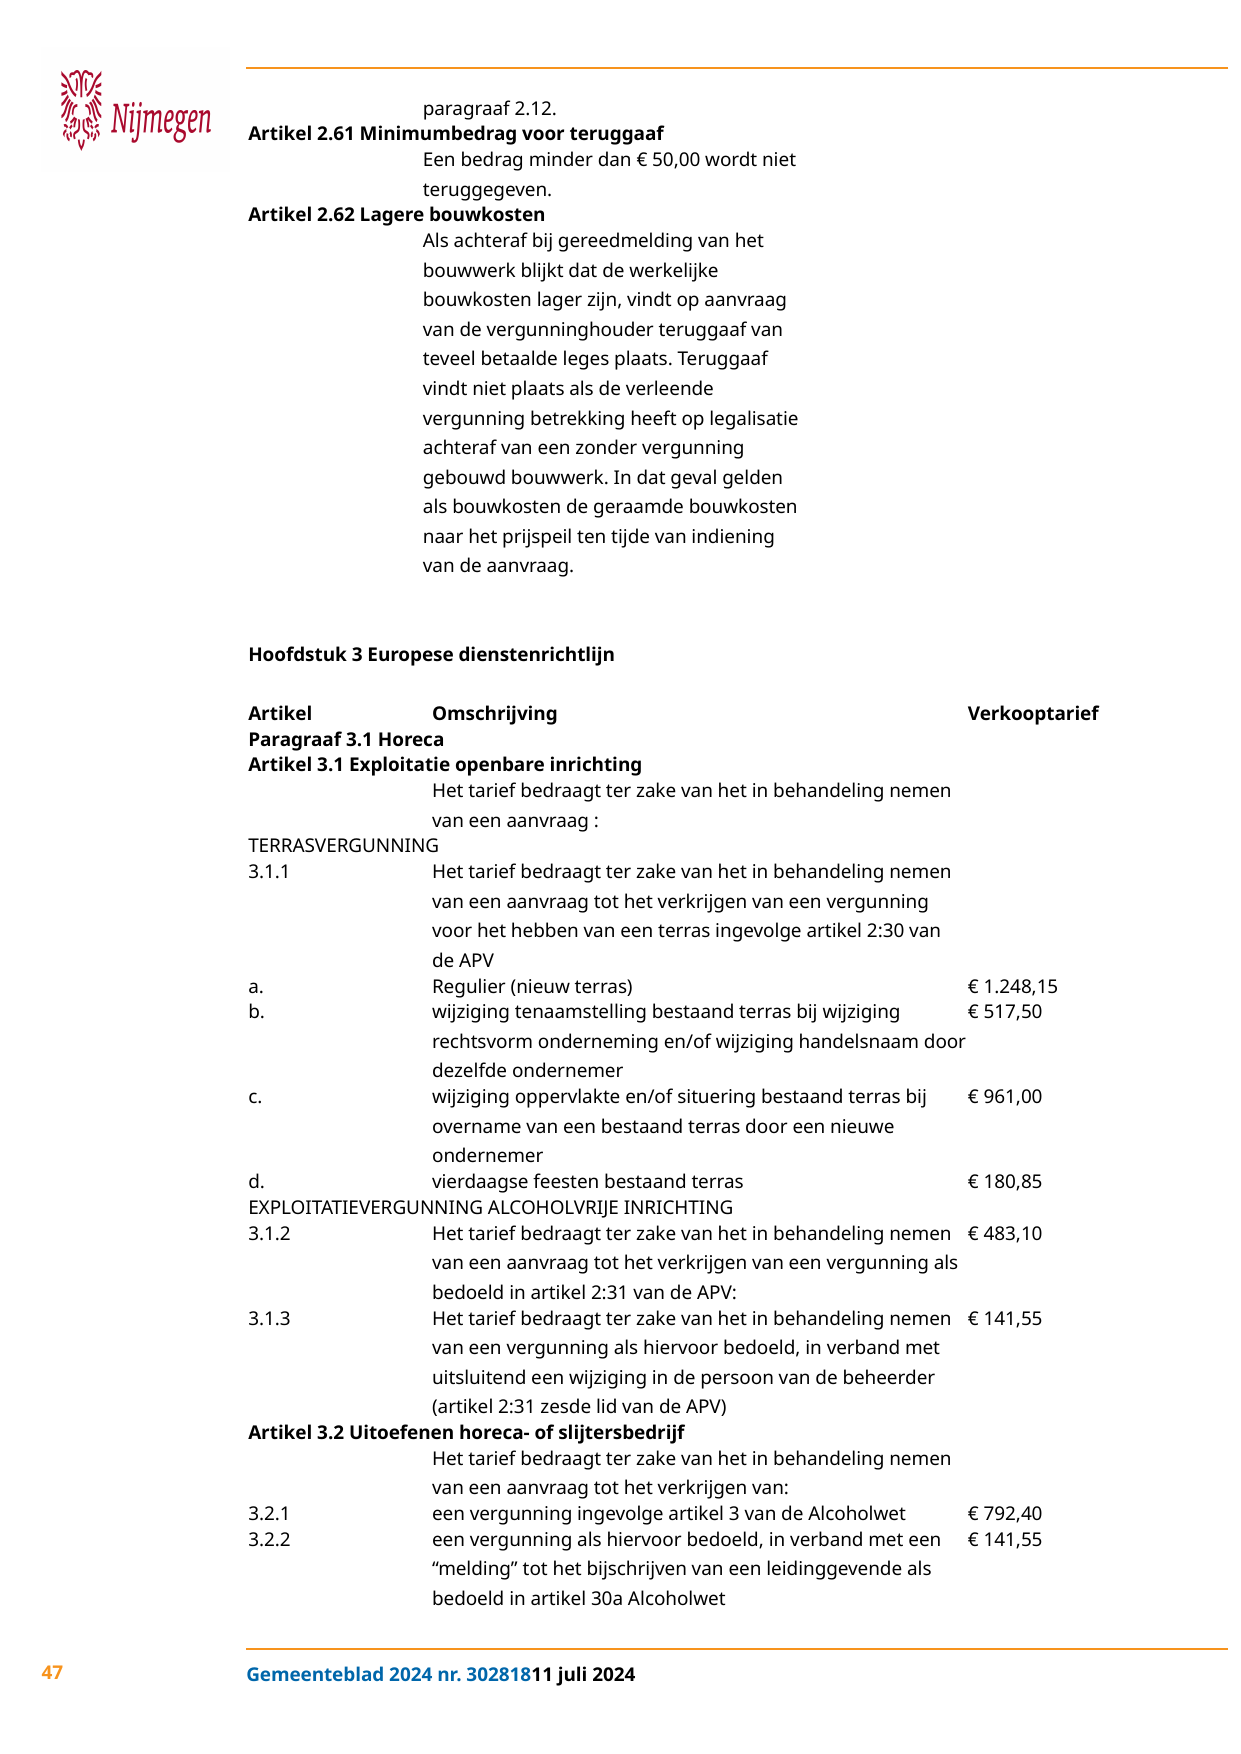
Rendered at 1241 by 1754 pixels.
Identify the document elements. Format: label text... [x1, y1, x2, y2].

table_header Verkooptarief [968, 700, 1152, 726]
table_header Artikel [248, 700, 432, 726]
table_cell [248, 95, 423, 121]
table_cell a. [248, 973, 432, 998]
table_cell wijziging oppervlakte en/of situering bestaand terras bij overname van een bestaand terras door een nieuwe ondernemer [432, 1084, 968, 1168]
table_cell [802, 95, 977, 121]
table_cell 3.1.2 [248, 1220, 432, 1305]
table_header Omschrijving [432, 700, 968, 726]
table_cell wijziging tenaamstelling bestaand terras bij wijziging rechtsvorm onderneming en/of wijziging handelsnaam door dezelfde ondernemer [432, 999, 968, 1083]
table_cell 3.2.1 [248, 1500, 432, 1526]
table_cell [802, 146, 977, 202]
table_cell € 961,00 [968, 1084, 1152, 1168]
table_cell d. [248, 1168, 432, 1194]
table_cell Paragraaf 3.1 Horeca [248, 726, 1152, 752]
table_cell [248, 777, 432, 833]
table_cell Het tarief bedraagt ter zake van het in behandeling nemen van een aanvraag tot het verkrijgen van: [432, 1445, 968, 1500]
table_cell € 141,55 [968, 1305, 1152, 1419]
table_cell [977, 227, 1152, 578]
table_cell paragraaf 2.12. [423, 95, 802, 121]
table_cell Als achteraf bij gereedmelding van het bouwwerk blijkt dat de werkelijke bouwkosten lager zijn, vindt op aanvraag van de vergunninghouder teruggaaf van teveel betaalde leges plaats. Teruggaaf vindt niet plaats als de verleende vergunning betrekking heeft op legalisatie achteraf van een zonder vergunning gebouwd bouwwerk. In dat geval gelden als bouwkosten de geraamde bouwkosten naar het prijspeil ten tijde van indiening van de aanvraag. [423, 227, 802, 578]
table_cell 3.1.3 [248, 1305, 432, 1419]
table_cell [248, 227, 423, 578]
table_cell Een bedrag minder dan € 50,00 wordt niet teruggegeven. [423, 146, 802, 202]
table_cell [968, 1445, 1152, 1500]
text Hoofdstuk 3 Europese dienstenrichtlijn [248, 641, 1152, 667]
table_cell EXPLOITATIEVERGUNNING ALCOHOLVRIJE INRICHTING [248, 1194, 1152, 1220]
table_cell € 1.248,15 [968, 973, 1152, 998]
table_cell 3.1.1 [248, 858, 432, 973]
table_cell Het tarief bedraagt ter zake van het in behandeling nemen van een aanvraag : [432, 777, 968, 833]
picture [41, 47, 231, 172]
table_cell Artikel 2.62 Lagere bouwkosten [248, 202, 977, 227]
table_cell € 483,10 [968, 1220, 1152, 1305]
table_cell [802, 227, 977, 578]
table_cell Het tarief bedraagt ter zake van het in behandeling nemen van een aanvraag tot het verkrijgen van een vergunning voor het hebben van een terras ingevolge artikel 2:30 van de APV [432, 858, 968, 973]
table_cell c. [248, 1084, 432, 1168]
table_cell € 180,85 [968, 1168, 1152, 1194]
table_cell Regulier (nieuw terras) [432, 973, 968, 998]
table_cell Artikel 2.61 Minimumbedrag voor teruggaaf [248, 121, 977, 146]
table_cell TERRASVERGUNNING [248, 833, 1152, 858]
table_cell € 517,50 [968, 999, 1152, 1083]
table_cell een vergunning als hiervoor bedoeld, in verband met een “melding” tot het bijschrijven van een leidinggevende als bedoeld in artikel 30a Alcoholwet [432, 1526, 968, 1611]
table_cell [248, 1445, 432, 1500]
table_cell een vergunning ingevolge artikel 3 van de Alcoholwet [432, 1500, 968, 1526]
table_cell Artikel 3.1 Exploitatie openbare inrichting [248, 752, 1152, 777]
table_cell 3.2.2 [248, 1526, 432, 1611]
table_cell Het tarief bedraagt ter zake van het in behandeling nemen van een aanvraag tot het verkrijgen van een vergunning als bedoeld in artikel 2:31 van de APV: [432, 1220, 968, 1305]
table_cell € 792,40 [968, 1500, 1152, 1526]
table_cell [968, 777, 1152, 833]
table_cell Artikel 3.2 Uitoefenen horeca- of slijtersbedrijf [248, 1419, 1152, 1445]
table_cell vierdaagse feesten bestaand terras [432, 1168, 968, 1194]
table_cell Het tarief bedraagt ter zake van het in behandeling nemen van een vergunning als hiervoor bedoeld, in verband met uitsluitend een wijziging in de persoon van de beheerder (artikel 2:31 zesde lid van de APV) [432, 1305, 968, 1419]
table_cell € 141,55 [968, 1526, 1152, 1611]
table_cell [968, 858, 1152, 973]
table_cell [977, 146, 1152, 202]
table_cell [977, 95, 1152, 121]
table_cell [248, 146, 423, 202]
table_cell b. [248, 999, 432, 1083]
